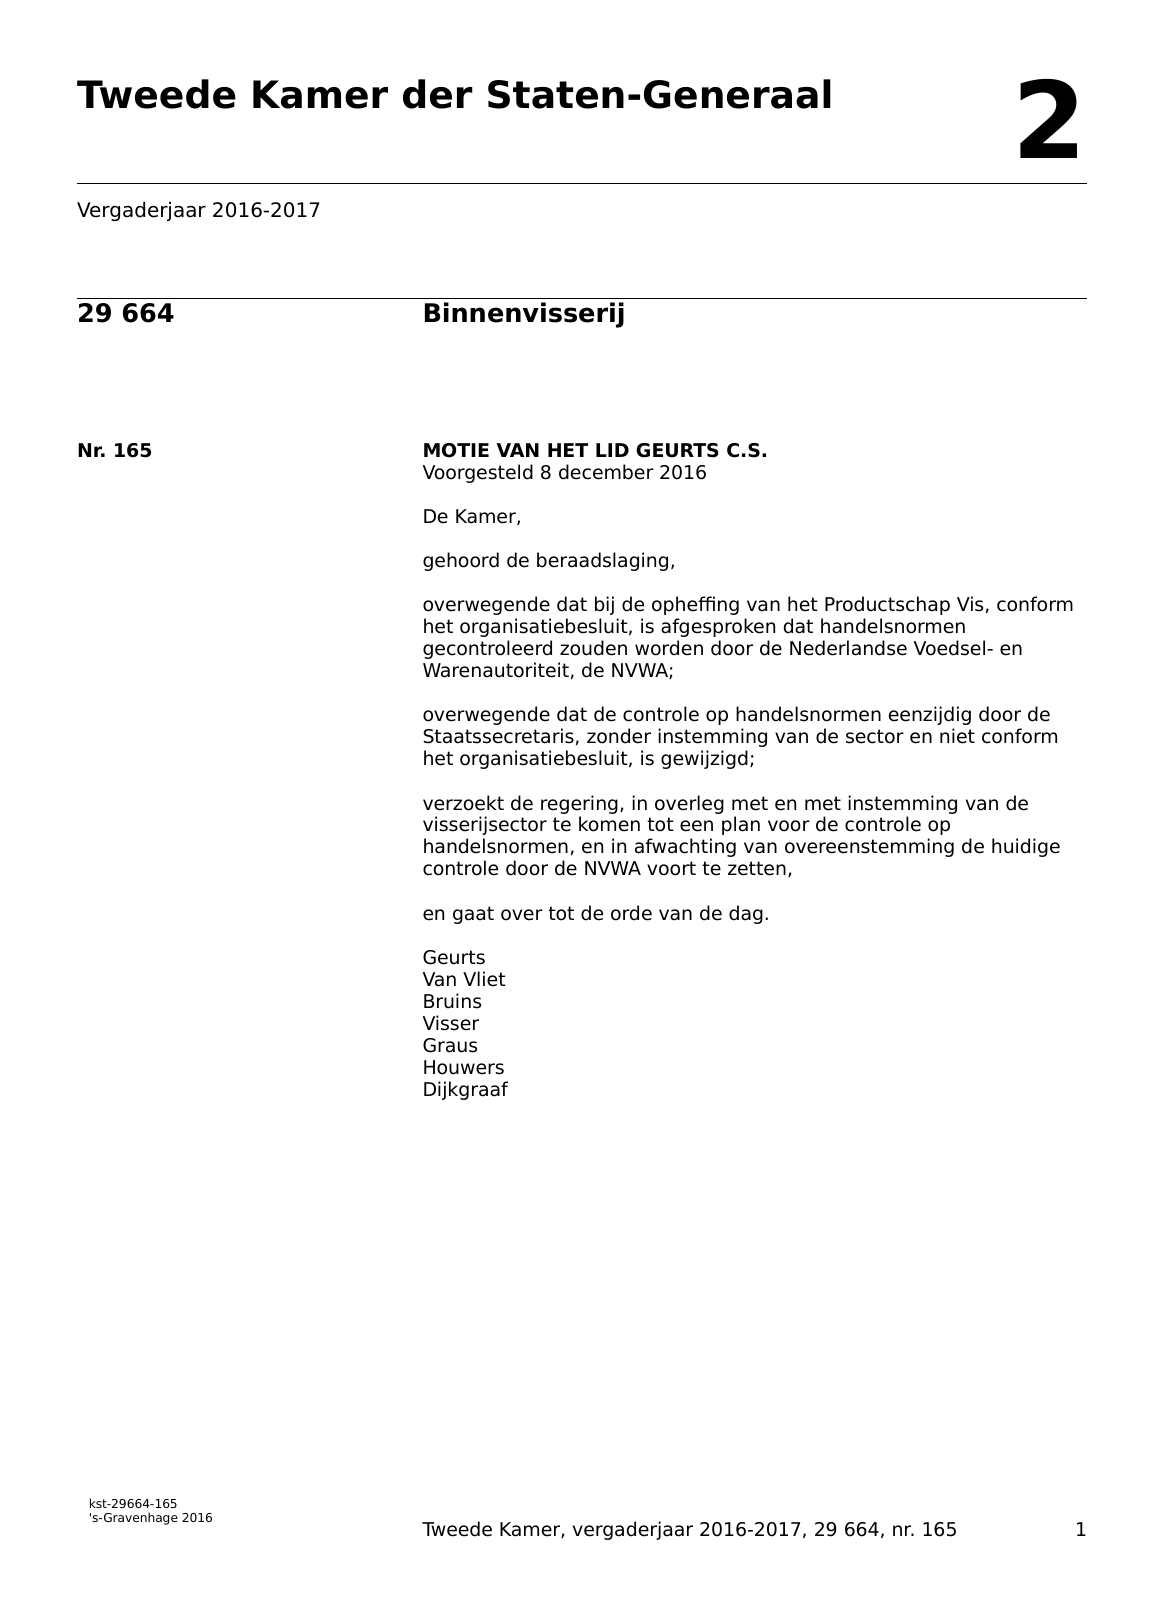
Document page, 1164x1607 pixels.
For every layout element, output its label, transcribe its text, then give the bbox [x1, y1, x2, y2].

text Graus [422, 1034, 1087, 1057]
text en gaat over tot de orde van de dag. [422, 902, 1087, 924]
subtitle 29 664 Binnenvisserij [77, 299, 1087, 329]
subtitle Nr. 165 MOTIE VAN HET LID GEURTS C.S. [77, 440, 1087, 462]
text verzoekt de regering, in overleg met en met instemming van de visserijsector te komen tot een plan voor de controle op handelsnormen, en in afwachting van overeenstemming de huidige controle door de NVWA voort te zetten, [422, 792, 1087, 880]
text Geurts [422, 947, 1087, 969]
text Dijkgraaf [422, 1078, 1087, 1101]
text 's-Gravenhage 2016 [88, 1511, 323, 1525]
text gehoord de beraadslaging, [422, 550, 1087, 572]
text overwegende dat bij de opheffing van het Productschap Vis, conform het organisatiebesluit, is afgesproken dat handelsnormen gecontroleerd zouden worden door de Nederlandse Voedsel- en Warenautoriteit, de NVWA; [422, 594, 1087, 682]
text kst-29664-165 [88, 1497, 323, 1511]
text Houwers [422, 1057, 1087, 1078]
table_header Tweede Kamer der Staten-Generaal [77, 59, 886, 183]
text Bruins [422, 991, 1087, 1013]
table_cell Vergaderjaar 2016-2017 [77, 184, 1087, 298]
text Voorgesteld 8 december 2016 [422, 462, 1087, 484]
table_header 2 [886, 59, 1087, 183]
text overwegende dat de controle op handelsnormen eenzijdig door de Staatssecretaris, zonder instemming van de sector en niet conform het organisatiebesluit, is gewijzigd; [422, 704, 1087, 770]
text De Kamer, [422, 506, 1087, 528]
text Visser [422, 1013, 1087, 1034]
text Van Vliet [422, 969, 1087, 991]
